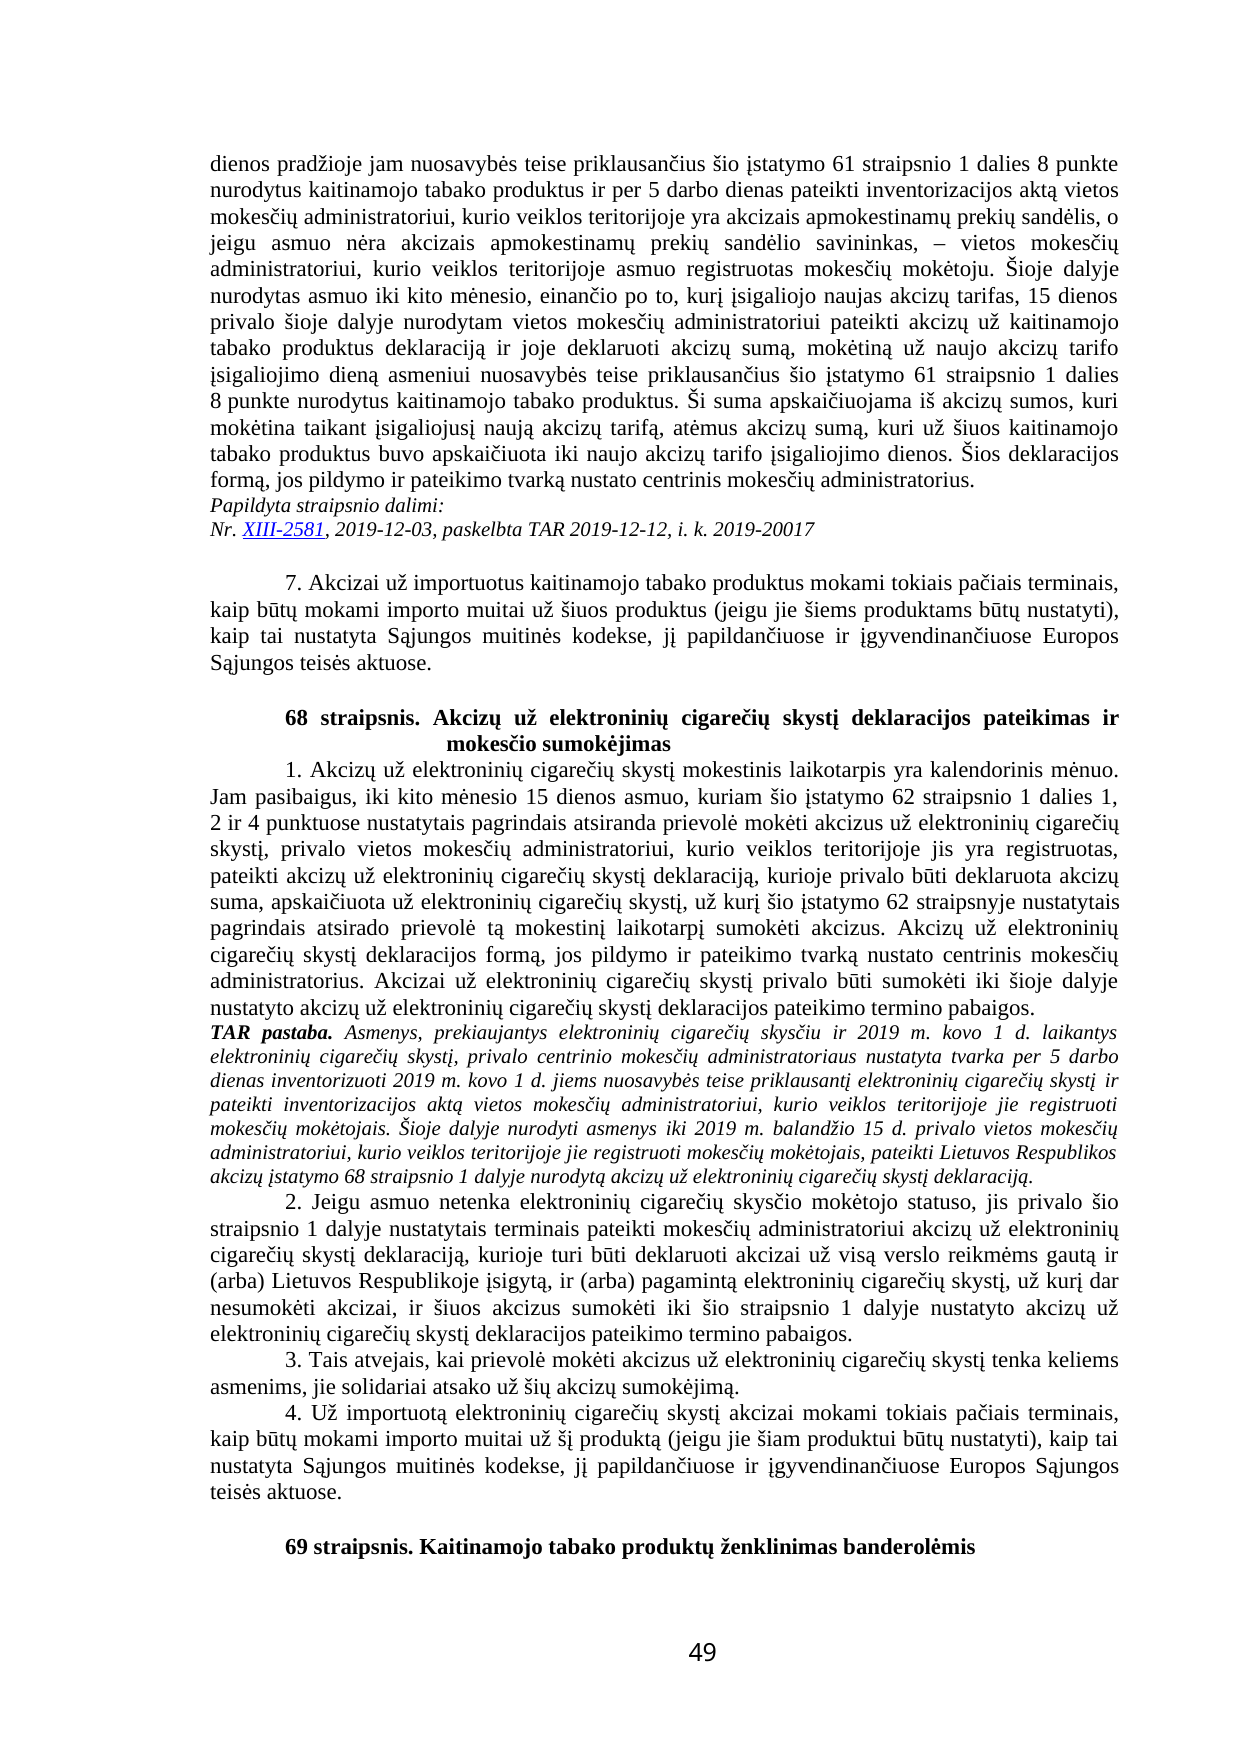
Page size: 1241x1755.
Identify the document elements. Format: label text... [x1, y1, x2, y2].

text Papildyta straipsnio dalimi: [210, 493, 1120, 517]
text TAR pastaba. Asmenys, prekiaujantys elektroninių cigarečių skysčiu ir 2019 m. kovo 1 d. laikantys elektroninių cigarečių skystį, privalo centrinio mokesčių administratoriaus nustatyta tvarka per 5 darbo dienas inventorizuoti 2019 m. kovo 1 d. jiems nuosavybės teise priklausantį elektroninių cigarečių skystį ir pateikti inventorizacijos aktą vietos mokesčių administratoriui, kurio veiklos teritorijoje jie registruoti mokesčių mokėtojais. Šioje dalyje nurodyti asmenys iki 2019 m. balandžio 15 d. privalo vietos mokesčių administratoriui, kurio veiklos teritorijoje jie registruoti mokesčių mokėtojais, pateikti Lietuvos Respublikos akcizų įstatymo 68 straipsnio 1 dalyje nurodytą akcizų už elektroninių cigarečių skystį deklaraciją. [210, 1020, 1120, 1188]
text Nr. XIII-2581, 2019-12-03, paskelbta TAR 2019-12-12, i. k. 2019-20017 [210, 517, 1120, 541]
text dienos pradžioje jam nuosavybės teise priklausančius šio įstatymo 61 straipsnio 1 dalies 8 punkte nurodytus kaitinamojo tabako produktus ir per 5 darbo dienas pateikti inventorizacijos aktą vietos mokesčių administratoriui, kurio veiklos teritorijoje yra akcizais apmokestinamų prekių sandėlis, o jeigu asmuo nėra akcizais apmokestinamų prekių sandėlio savininkas, – vietos mokesčių administratoriui, kurio veiklos teritorijoje asmuo registruotas mokesčių mokėtoju. Šioje dalyje nurodytas asmuo iki kito mėnesio, einančio po to, kurį įsigaliojo naujas akcizų tarifas, 15 dienos privalo šioje dalyje nurodytam vietos mokesčių administratoriui pateikti akcizų už kaitinamojo tabako produktus deklaraciją ir joje deklaruoti akcizų sumą, mokėtiną už naujo akcizų tarifo įsigaliojimo dieną asmeniui nuosavybės teise priklausančius šio įstatymo 61 straipsnio 1 dalies 8 punkte nurodytus kaitinamojo tabako produktus. Ši suma apskaičiuojama iš akcizų sumos, kuri mokėtina taikant įsigaliojusį naują akcizų tarifą, atėmus akcizų sumą, kuri už šiuos kaitinamojo tabako produktus buvo apskaičiuota iki naujo akcizų tarifo įsigaliojimo dienos. Šios deklaracijos formą, jos pildymo ir pateikimo tvarką nustato centrinis mokesčių administratorius. [210, 150, 1120, 493]
text 1. Akcizų už elektroninių cigarečių skystį mokestinis laikotarpis yra kalendorinis mėnuo. Jam pasibaigus, iki kito mėnesio 15 dienos asmuo, kuriam šio įstatymo 62 straipsnio 1 dalies 1, 2 ir 4 punktuose nustatytais pagrindais atsiranda prievolė mokėti akcizus už elektroninių cigarečių skystį, privalo vietos mokesčių administratoriui, kurio veiklos teritorijoje jis yra registruotas, pateikti akcizų už elektroninių cigarečių skystį deklaraciją, kurioje privalo būti deklaruota akcizų suma, apskaičiuota už elektroninių cigarečių skystį, už kurį šio įstatymo 62 straipsnyje nustatytais pagrindais atsirado prievolė tą mokestinį laikotarpį sumokėti akcizus. Akcizų už elektroninių cigarečių skystį deklaracijos formą, jos pildymo ir pateikimo tvarką nustato centrinis mokesčių administratorius. Akcizai už elektroninių cigarečių skystį privalo būti sumokėti iki šioje dalyje nustatyto akcizų už elektroninių cigarečių skystį deklaracijos pateikimo termino pabaigos. [210, 756, 1120, 1020]
text 7. Akcizai už importuotus kaitinamojo tabako produktus mokami tokiais pačiais terminais, kaip būtų mokami importo muitai už šiuos produktus (jeigu jie šiems produktams būtų nustatyti), kaip tai nustatyta Sąjungos muitinės kodekse, jį papildančiuose ir įgyvendinančiuose Europos Sąjungos teisės aktuose. [210, 569, 1120, 675]
text 4. Už importuotą elektroninių cigarečių skystį akcizai mokami tokiais pačiais terminais, kaip būtų mokami importo muitai už šį produktą (jeigu jie šiam produktui būtų nustatyti), kaip tai nustatyta Sąjungos muitinės kodekse, jį papildančiuose ir įgyvendinančiuose Europos Sąjungos teisės aktuose. [210, 1399, 1120, 1504]
text 3. Tais atvejais, kai prievolė mokėti akcizus už elektroninių cigarečių skystį tenka keliems asmenims, jie solidariai atsako už šių akcizų sumokėjimą. [210, 1346, 1120, 1399]
text 69 straipsnis. Kaitinamojo tabako produktų ženklinimas banderolėmis [210, 1533, 1120, 1560]
text 2. Jeigu asmuo netenka elektroninių cigarečių skysčio mokėtojo statuso, jis privalo šio straipsnio 1 dalyje nustatytais terminais pateikti mokesčių administratoriui akcizų už elektroninių cigarečių skystį deklaraciją, kurioje turi būti deklaruoti akcizai už visą verslo reikmėms gautą ir (arba) Lietuvos Respublikoje įsigytą, ir (arba) pagamintą elektroninių cigarečių skystį, už kurį dar nesumokėti akcizai, ir šiuos akcizus sumokėti iki šio straipsnio 1 dalyje nustatyto akcizų už elektroninių cigarečių skystį deklaracijos pateikimo termino pabaigos. [210, 1188, 1120, 1346]
text 68 straipsnis. Akcizų už elektroninių cigarečių skystį deklaracijos pateikimas ir mokesčio sumokėjimas [285, 704, 1120, 756]
